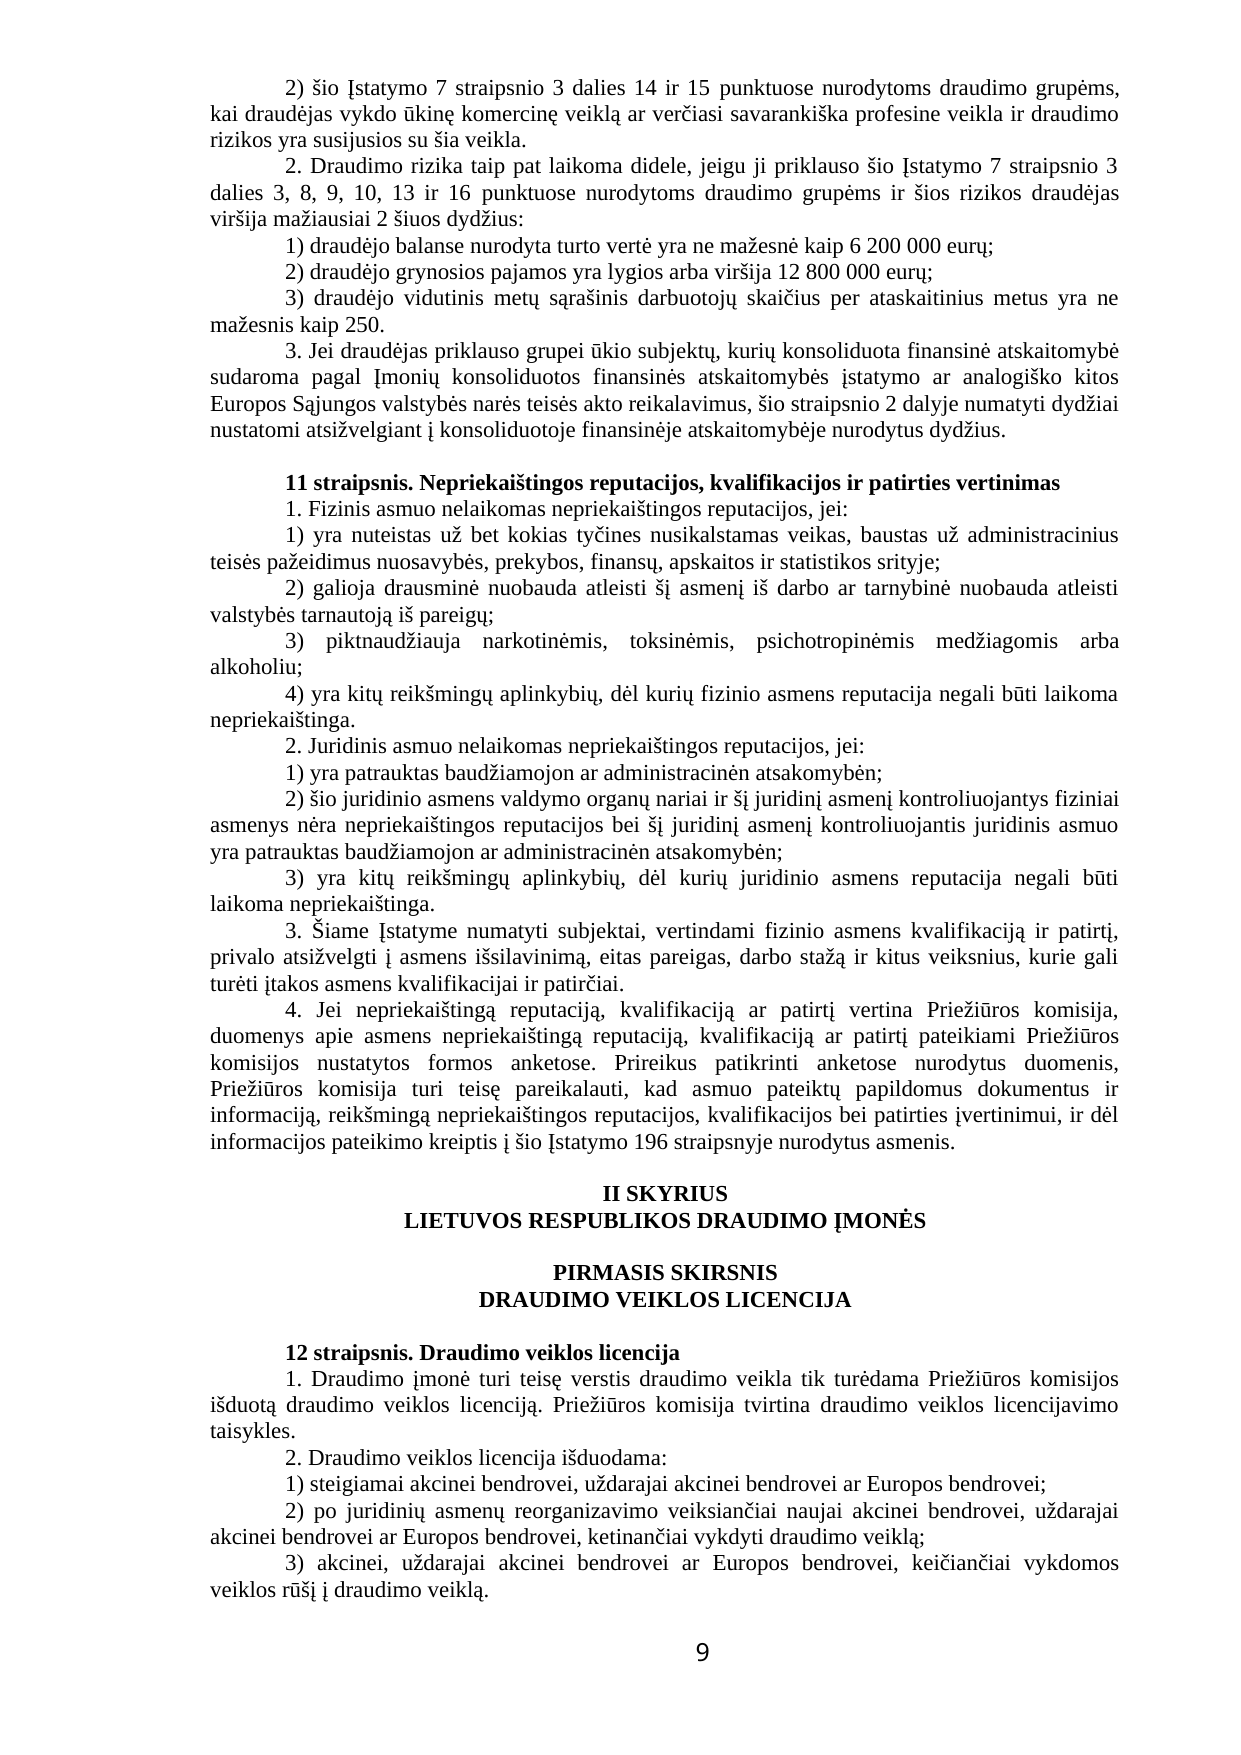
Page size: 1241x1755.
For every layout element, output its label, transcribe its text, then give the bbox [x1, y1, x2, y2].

text 3) yra kitų reikšmingų aplinkybių, dėl kurių juridinio asmens reputacija negali būti laikoma nepriekaištinga. [210, 864, 1120, 917]
text 1) steigiamai akcinei bendrovei, uždarajai akcinei bendrovei ar Europos bendrovei; [210, 1470, 1120, 1497]
text 1) yra nuteistas už bet kokias tyčines nusikalstamas veikas, baustas už administracinius teisės pažeidimus nuosavybės, prekybos, finansų, apskaitos ir statistikos srityje; [210, 522, 1120, 574]
text 1. Draudimo įmonė turi teisę verstis draudimo veikla tik turėdama Priežiūros komisijos išduotą draudimo veiklos licenciją. Priežiūros komisija tvirtina draudimo veiklos licencijavimo taisykles. [210, 1365, 1120, 1444]
text 3) draudėjo vidutinis metų sąrašinis darbuotojų skaičius per ataskaitinius metus yra ne mažesnis kaip 250. [210, 284, 1120, 337]
text LIETUVOS RESPUBLIKOS DRAUDIMO ĮMONĖS [210, 1207, 1120, 1233]
text 3. Jei draudėjas priklauso grupei ūkio subjektų, kurių konsoliduota finansinė atskaitomybė sudaroma pagal Įmonių konsoliduotos finansinės atskaitomybės įstatymo ar analogiško kitos Europos Sąjungos valstybės narės teisės akto reikalavimus, šio straipsnio 2 dalyje numatyti dydžiai nustatomi atsižvelgiant į konsoliduotoje finansinėje atskaitomybėje nurodytus dydžius. [210, 337, 1120, 442]
text 1. Fizinis asmuo nelaikomas nepriekaištingos reputacijos, jei: [210, 495, 1120, 522]
text 2) po juridinių asmenų reorganizavimo veiksiančiai naujai akcinei bendrovei, uždarajai akcinei bendrovei ar Europos bendrovei, ketinančiai vykdyti draudimo veiklą; [210, 1497, 1120, 1549]
text 4) yra kitų reikšmingų aplinkybių, dėl kurių fizinio asmens reputacija negali būti laikoma nepriekaištinga. [210, 680, 1120, 732]
text 3) akcinei, uždarajai akcinei bendrovei ar Europos bendrovei, keičiančiai vykdomos veiklos rūšį į draudimo veiklą. [210, 1549, 1120, 1602]
text 3) piktnaudžiauja narkotinėmis, toksinėmis, psichotropinėmis medžiagomis arba alkoholiu; [210, 627, 1120, 680]
text DRAUDIMO VEIKLOS LICENCIJA [210, 1286, 1120, 1312]
subtitle II SKYRIUS [210, 1180, 1120, 1207]
text 3. Šiame Įstatyme numatyti subjektai, vertindami fizinio asmens kvalifikaciją ir patirtį, privalo atsižvelgti į asmens išsilavinimą, eitas pareigas, darbo stažą ir kitus veiksnius, kurie gali turėti įtakos asmens kvalifikacijai ir patirčiai. [210, 917, 1120, 996]
text 1) yra patrauktas baudžiamojon ar administracinėn atsakomybėn; [210, 759, 1120, 785]
text 2) šio Įstatymo 7 straipsnio 3 dalies 14 ir 15 punktuose nurodytoms draudimo grupėms, kai draudėjas vykdo ūkinę komercinę veiklą ar verčiasi savarankiška profesine veikla ir draudimo rizikos yra susijusios su šia veikla. [210, 73, 1120, 153]
text 11 straipsnis. Nepriekaištingos reputacijos, kvalifikacijos ir patirties vertinimas [285, 469, 1120, 495]
text 2. Juridinis asmuo nelaikomas nepriekaištingos reputacijos, jei: [210, 732, 1120, 759]
text 2) šio juridinio asmens valdymo organų nariai ir šį juridinį asmenį kontroliuojantys fiziniai asmenys nėra nepriekaištingos reputacijos bei šį juridinį asmenį kontroliuojantis juridinis asmuo yra patrauktas baudžiamojon ar administracinėn atsakomybėn; [210, 785, 1120, 864]
text 2) draudėjo grynosios pajamos yra lygios arba viršija 12 800 000 eurų; [210, 258, 1120, 284]
text 4. Jei nepriekaištingą reputaciją, kvalifikaciją ar patirtį vertina Priežiūros komisija, duomenys apie asmens nepriekaištingą reputaciją, kvalifikaciją ar patirtį pateikiami Priežiūros komisijos nustatytos formos anketose. Prireikus patikrinti anketose nurodytus duomenis, Priežiūros komisija turi teisę pareikalauti, kad asmuo pateiktų papildomus dokumentus ir informaciją, reikšmingą nepriekaištingos reputacijos, kvalifikacijos bei patirties įvertinimui, ir dėl informacijos pateikimo kreiptis į šio Įstatymo 196 straipsnyje nurodytus asmenis. [210, 996, 1120, 1154]
text 1) draudėjo balanse nurodyta turto vertė yra ne mažesnė kaip 6 200 000 eurų; [210, 232, 1120, 258]
text 2) galioja drausminė nuobauda atleisti šį asmenį iš darbo ar tarnybinė nuobauda atleisti valstybės tarnautoją iš pareigų; [210, 574, 1120, 627]
subtitle PIRMASIS SKIRSNIS [210, 1259, 1120, 1286]
text 2. Draudimo rizika taip pat laikoma didele, jeigu ji priklauso šio Įstatymo 7 straipsnio 3 dalies 3, 8, 9, 10, 13 ir 16 punktuose nurodytoms draudimo grupėms ir šios rizikos draudėjas viršija mažiausiai 2 šiuos dydžius: [210, 153, 1120, 232]
text 2. Draudimo veiklos licencija išduodama: [210, 1444, 1120, 1470]
text 12 straipsnis. Draudimo veiklos licencija [210, 1338, 1120, 1365]
